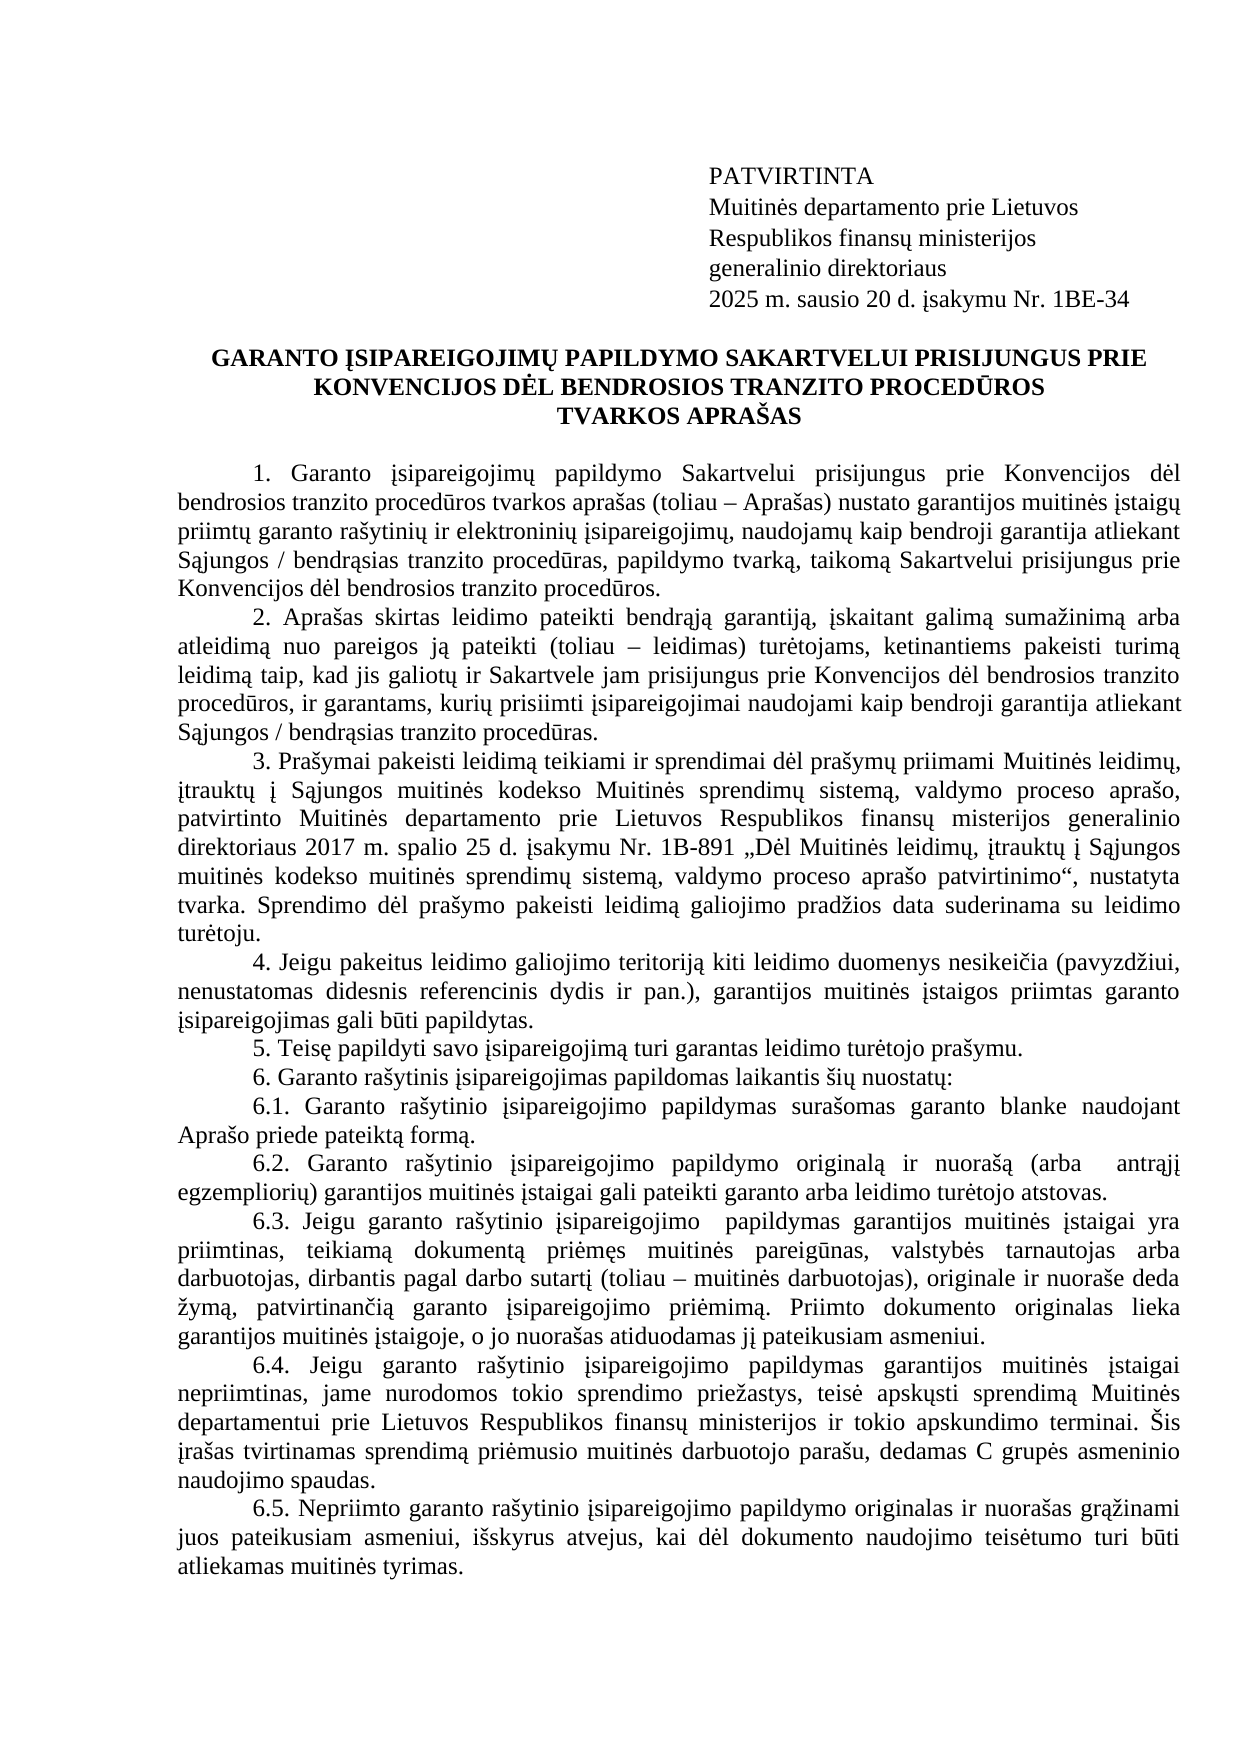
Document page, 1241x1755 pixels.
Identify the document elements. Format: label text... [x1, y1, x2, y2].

text 6. Garanto rašytinis įsipareigojimas papildomas laikantis šių nuostatų: [177, 1062, 1181, 1091]
text PATVIRTINTA [177, 161, 1181, 190]
text Muitinės departamento prie Lietuvos [177, 192, 1181, 221]
text 1. Garanto įsipareigojimų papildymo Sakartvelui prisijungus prie Konvencijos dėl bendrosios tranzito procedūros tvarkos aprašas (toliau – Aprašas) nustato garantijos muitinės įstaigų priimtų garanto rašytinių ir elektroninių įsipareigojimų, naudojamų kaip bendroji garantija atliekant Sąjungos / bendrąsias tranzito procedūras, papildymo tvarką, taikomą Sakartvelui prisijungus prie Konvencijos dėl bendrosios tranzito procedūros. [177, 458, 1181, 602]
text 6.3. Jeigu garanto rašytinio įsipareigojimo papildymas garantijos muitinės įstaigai yra priimtinas, teikiamą dokumentą priėmęs muitinės pareigūnas, valstybės tarnautojas arba darbuotojas, dirbantis pagal darbo sutartį (toliau – muitinės darbuotojas), originale ir nuoraše deda žymą, patvirtinančią garanto įsipareigojimo priėmimą. Priimto dokumento originalas lieka garantijos muitinės įstaigoje, o jo nuorašas atiduodamas jį pateikusiam asmeniui. [177, 1206, 1181, 1350]
text Respublikos finansų ministerijos [177, 223, 1181, 251]
text GARANTO ĮSIPAREIGOJIMŲ PAPILDYMO SAKARTVELUI PRISIJUNGUS PRIE KONVENCIJOS DĖL BENDROSIOS TRANZITO PROCEDŪROS [177, 343, 1181, 401]
text 3. Prašymai pakeisti leidimą teikiami ir sprendimai dėl prašymų priimami Muitinės leidimų, įtrauktų į Sąjungos muitinės kodekso Muitinės sprendimų sistemą, valdymo proceso aprašo, patvirtinto Muitinės departamento prie Lietuvos Respublikos finansų misterijos generalinio direktoriaus 2017 m. spalio 25 d. įsakymu Nr. 1B-891 „Dėl Muitinės leidimų, įtrauktų į Sąjungos muitinės kodekso muitinės sprendimų sistemą, valdymo proceso aprašo patvirtinimo“, nustatyta tvarka. Sprendimo dėl prašymo pakeisti leidimą galiojimo pradžios data suderinama su leidimo turėtoju. [177, 746, 1181, 947]
text 4. Jeigu pakeitus leidimo galiojimo teritoriją kiti leidimo duomenys nesikeičia (pavyzdžiui, nenustatomas didesnis referencinis dydis ir pan.), garantijos muitinės įstaigos priimtas garanto įsipareigojimas gali būti papildytas. [177, 947, 1181, 1033]
text 6.5. Nepriimto garanto rašytinio įsipareigojimo papildymo originalas ir nuorašas grąžinami juos pateikusiam asmeniui, išskyrus atvejus, kai dėl dokumento naudojimo teisėtumo turi būti atliekamas muitinės tyrimas. [177, 1493, 1181, 1580]
text 5. Teisę papildyti savo įsipareigojimą turi garantas leidimo turėtojo prašymu. [177, 1033, 1181, 1062]
text 2025 m. sausio 20 d. įsakymu Nr. 1BE-34 [177, 284, 1181, 313]
text 6.4. Jeigu garanto rašytinio įsipareigojimo papildymas garantijos muitinės įstaigai nepriimtinas, jame nurodomos tokio sprendimo priežastys, teisė apskųsti sprendimą Muitinės departamentui prie Lietuvos Respublikos finansų ministerijos ir tokio apskundimo terminai. Šis įrašas tvirtinamas sprendimą priėmusio muitinės darbuotojo parašu, dedamas C grupės asmeninio naudojimo spaudas. [177, 1350, 1181, 1493]
text 6.1. Garanto rašytinio įsipareigojimo papildymas surašomas garanto blanke naudojant Aprašo priede pateiktą formą. [177, 1091, 1181, 1148]
text 6.2. Garanto rašytinio įsipareigojimo papildymo originalą ir nuorašą (arba antrąjį egzempliorių) garantijos muitinės įstaigai gali pateikti garanto arba leidimo turėtojo atstovas. [177, 1148, 1181, 1206]
text generalinio direktoriaus [177, 253, 1181, 282]
text TVARKOS APRAŠAS [177, 401, 1181, 430]
text 2. Aprašas skirtas leidimo pateikti bendrąją garantiją, įskaitant galimą sumažinimą arba atleidimą nuo pareigos ją pateikti (toliau – leidimas) turėtojams, ketinantiems pakeisti turimą leidimą taip, kad jis galiotų ir Sakartvele jam prisijungus prie Konvencijos dėl bendrosios tranzito procedūros, ir garantams, kurių prisiimti įsipareigojimai naudojami kaip bendroji garantija atliekant Sąjungos / bendrąsias tranzito procedūras. [177, 602, 1181, 746]
